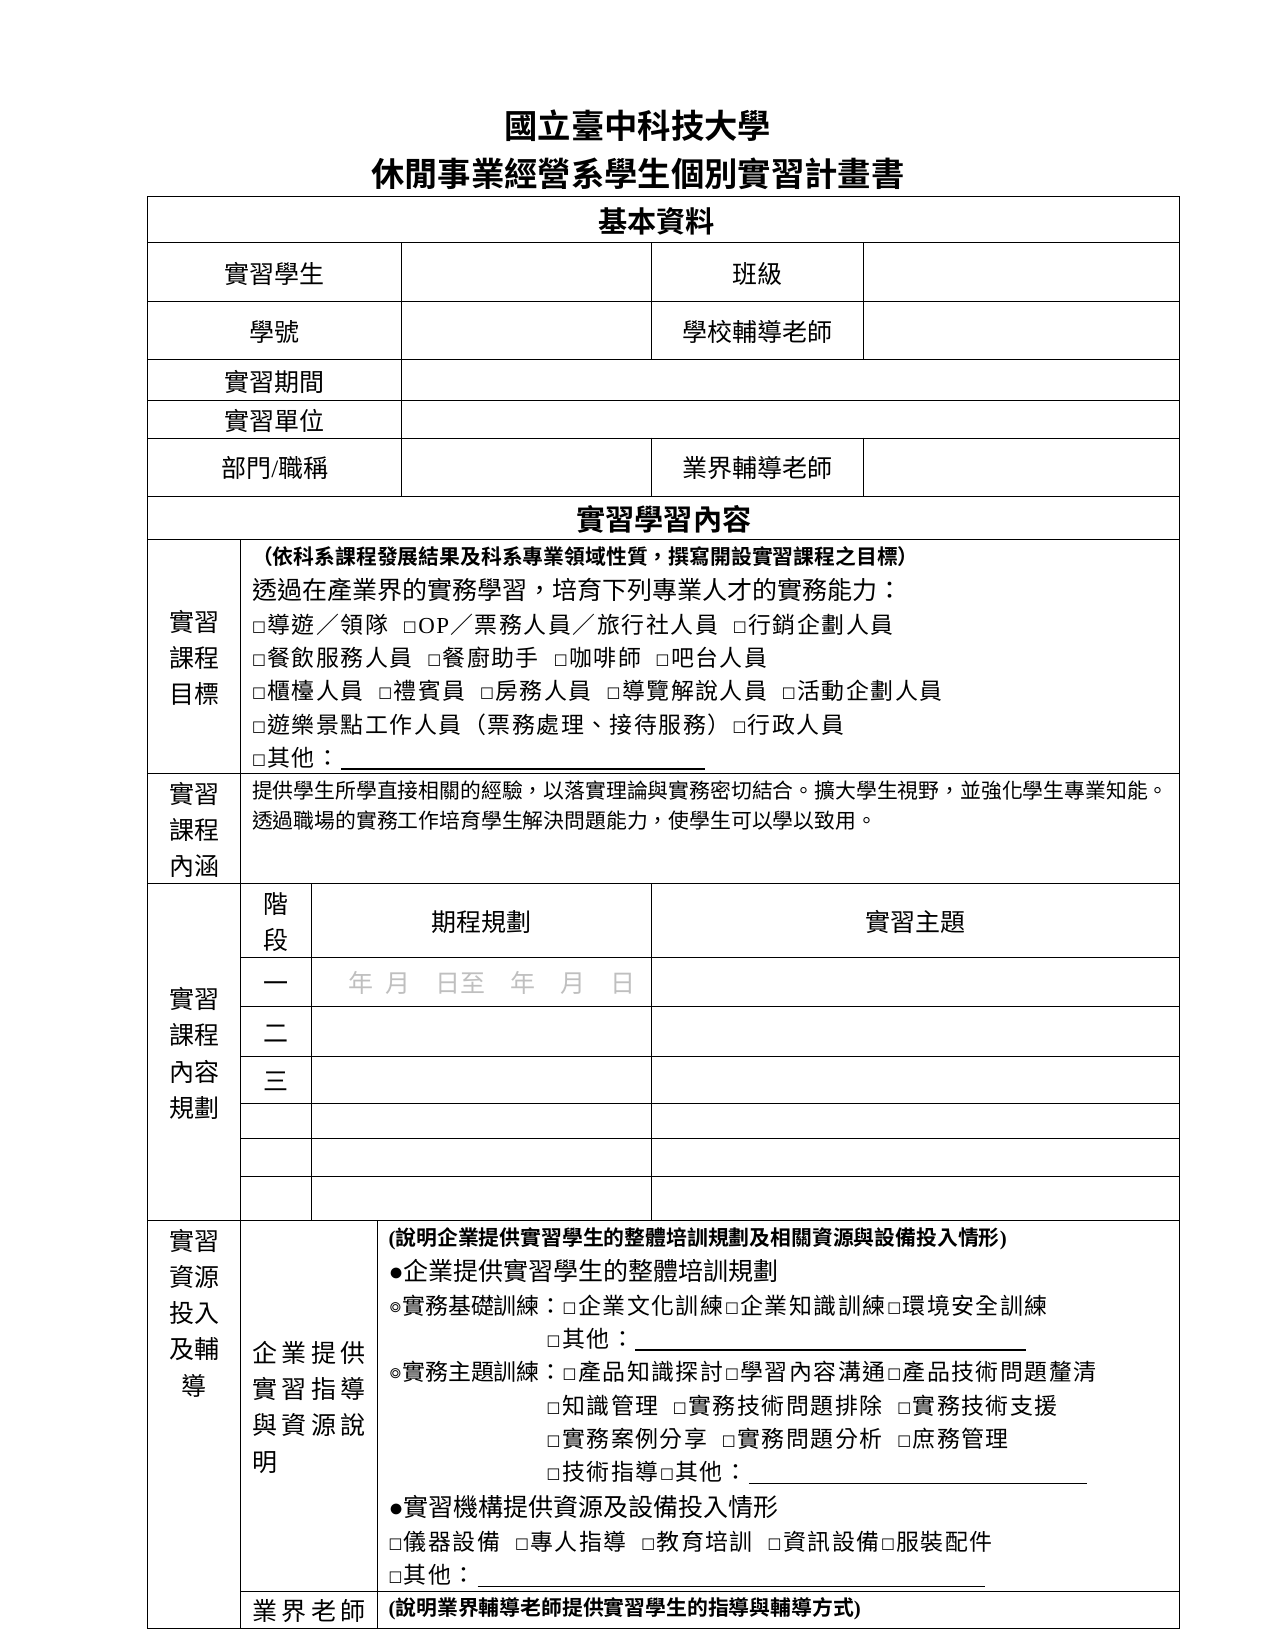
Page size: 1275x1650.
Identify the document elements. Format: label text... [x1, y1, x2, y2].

table_cell 年 月 日至 年 月 日 [312, 958, 651, 1006]
table_cell [312, 1007, 651, 1056]
table_cell 實習課程目標 [148, 540, 240, 773]
table_cell [864, 439, 1179, 496]
table_cell 期程規劃 [312, 884, 651, 957]
table_cell 學號 [148, 302, 401, 359]
table_cell [652, 1104, 1179, 1137]
table_cell 實習課程內容規劃 [148, 884, 240, 1220]
table_cell [402, 439, 651, 496]
table_cell 實習資源投入及輔導 [148, 1221, 240, 1628]
table_cell (說明企業提供實習學生的整體培訓規劃及相關資源與設備投入情形) ●企業提供實習學生的整體培訓規劃 ◎實務基礎訓練：☐企業文化訓練☐企業知識訓練☐環境安全訓練 ☐其他： ◎實務主題訓練：☐產品知識探討☐學習內容溝通☐產品技術問題釐清 ☐知識管理 ☐實務技術問題排除 ☐實務技術支援 ☐實務案例分享 ☐實務問題分析 ☐庶務管理 ☐技術指導☐其他： ●實習機構提供資源及設備投入情形 ☐儀器設備 ☐專人指導 ☐教育培訓 ☐資訊設備☐服裝配件 ☐其他： [378, 1221, 1179, 1591]
table_cell 提供學生所學直接相關的經驗，以落實理論與實務密切結合。擴大學生視野，並強化學生專業知能。透過職場的實務工作培育學生解決問題能力，使學生可以學以致用。 [241, 774, 1179, 883]
table_cell [652, 1007, 1179, 1056]
table_cell [402, 360, 1179, 400]
table_cell 實習學生 [148, 243, 401, 301]
table_cell [241, 1139, 311, 1176]
table_cell [402, 401, 1179, 437]
table_cell 階段 [241, 884, 311, 957]
table_cell [312, 1139, 651, 1176]
table_cell [652, 1057, 1179, 1102]
table_cell 一 [241, 958, 311, 1006]
table_cell 業界輔導老師 [652, 439, 863, 496]
table_cell 實習學習內容 [148, 497, 1179, 539]
table_cell [312, 1057, 651, 1102]
table_cell （依科系課程發展結果及科系專業領域性質，撰寫開設實習課程之目標） 透過在產業界的實務學習，培育下列專業人才的實務能力： ☐導遊／領隊 ☐OP／票務人員／旅行社人員 ☐行銷企劃人員 ☐餐飲服務人員 ☐餐廚助手 ☐咖啡師 ☐吧台人員 ☐櫃檯人員 ☐禮賓員 ☐房務人員 ☐導覽解說人員 ☐活動企劃人員 ☐遊樂景點工作人員（票務處理、接待服務）☐行政人員 ☐其他： [241, 540, 1179, 773]
text 國立臺中科技大學 [148, 100, 1127, 148]
table_cell 三 [241, 1057, 311, 1102]
table_cell [652, 1177, 1179, 1220]
table_cell 實習單位 [148, 401, 401, 437]
table_cell 實習主題 [652, 884, 1179, 957]
table_cell 業界老師 [241, 1592, 377, 1628]
text 休閒事業經營系學生個別實習計畫書 [148, 148, 1127, 196]
table_cell 二 [241, 1007, 311, 1056]
table_cell [652, 1139, 1179, 1176]
table_cell [864, 243, 1179, 301]
table_cell 學校輔導老師 [652, 302, 863, 359]
table_cell 實習期間 [148, 360, 401, 400]
table_cell 部門/職稱 [148, 439, 401, 496]
table_cell 班級 [652, 243, 863, 301]
table_cell 實習課程內涵 [148, 774, 240, 883]
table_cell [402, 302, 651, 359]
table_cell [241, 1177, 311, 1220]
table_cell [241, 1104, 311, 1137]
table_cell [312, 1104, 651, 1137]
table_cell 企業提供實習指導與資源說明 [241, 1221, 377, 1591]
table_cell (說明業界輔導老師提供實習學生的指導與輔導方式) [378, 1592, 1179, 1628]
table_cell [402, 243, 651, 301]
table_header 基本資料 [148, 197, 1179, 242]
table_cell [312, 1177, 651, 1220]
table_cell [652, 958, 1179, 1006]
table_cell [864, 302, 1179, 359]
